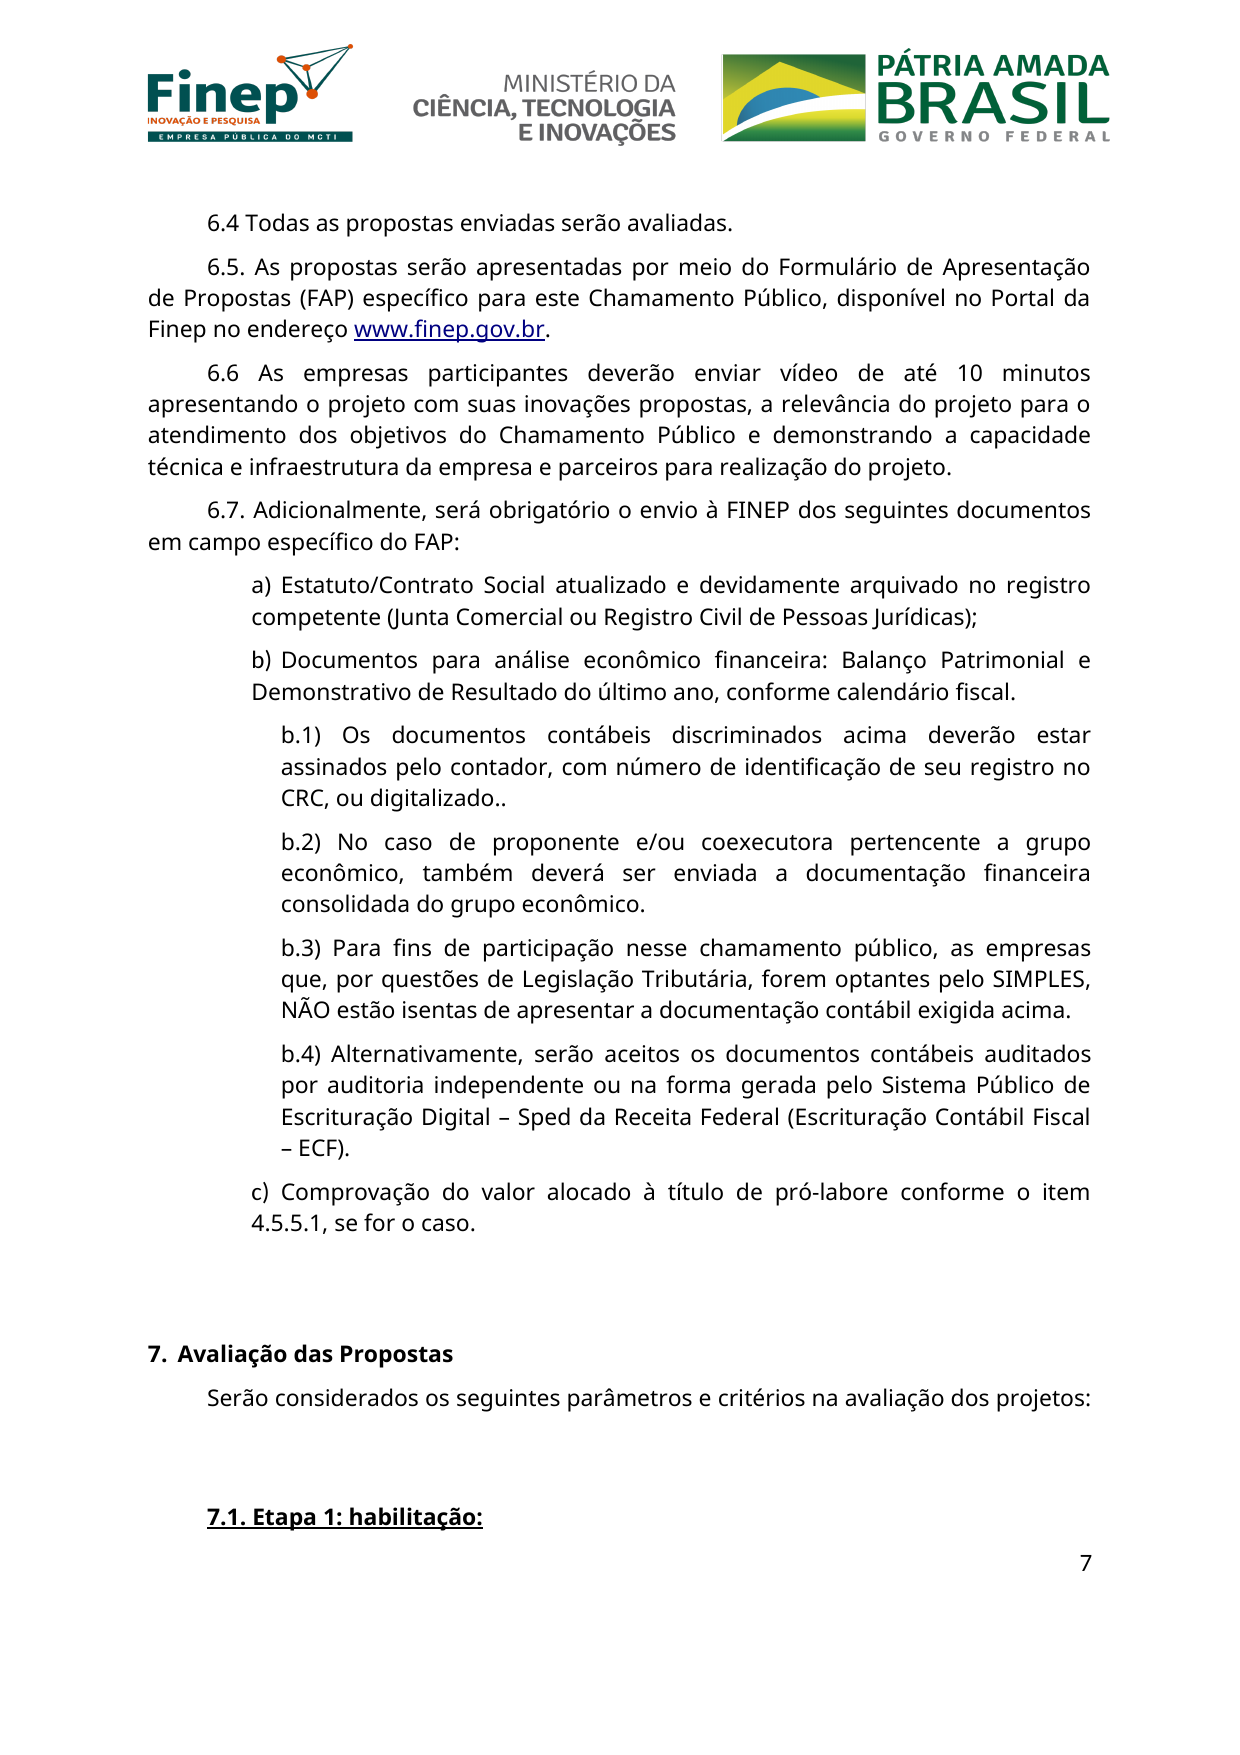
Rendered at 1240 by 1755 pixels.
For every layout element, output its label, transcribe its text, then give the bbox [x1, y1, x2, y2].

text 6.5. As propostas serão apresentadas por meio do Formulário de Apresentação de Propostas (FAP) específico para este Chamamento Público, disponível no Portal da Finep no endereço www.finep.gov.br. [148, 251, 1092, 344]
text b.1) Os documentos contábeis discriminados acima deverão estar assinados pelo contador, com número de identificação de seu registro no CRC, ou digitalizado.. [281, 719, 1092, 813]
list Comprovação do valor alocado à título de pró-labore conforme o item 4.5.5.1, se for o caso. [251, 1176, 1092, 1238]
list Avaliação das Propostas [148, 1338, 1092, 1369]
text Serão considerados os seguintes parâmetros e critérios na avaliação dos projetos: [148, 1382, 1092, 1444]
text 6.6 As empresas participantes deverão enviar vídeo de até 10 minutos apresentando o projeto com suas inovações propostas, a relevância do projeto para o atendimento dos objetivos do Chamamento Público e demonstrando a capacidade técnica e infraestrutura da empresa e parceiros para realização do projeto. [148, 357, 1092, 482]
text b.4) Alternativamente, serão aceitos os documentos contábeis auditados por auditoria independente ou na forma gerada pelo Sistema Público de Escrituração Digital – Sped da Receita Federal (Escrituração Contábil Fiscal – ECF). [281, 1038, 1092, 1163]
text 7.1. Etapa 1: habilitação: [207, 1501, 1092, 1532]
text b.2) No caso de proponente e/ou coexecutora pertencente a grupo econômico, também deverá ser enviada a documentação financeira consolidada do grupo econômico. [281, 826, 1092, 919]
list b.3) Para fins de participação nesse chamamento público, as empresas que, por questões de Legislação Tributária, forem optantes pelo SIMPLES, NÃO estão isentas de apresentar a documentação contábil exigida acima. [281, 932, 1092, 1026]
list Estatuto/Contrato Social atualizado e devidamente arquivado no registro competente (Junta Comercial ou Registro Civil de Pessoas Jurídicas); [251, 569, 1092, 632]
text 6.7. Adicionalmente, será obrigatório o envio à FINEP dos seguintes documentos em campo específico do FAP: [148, 494, 1092, 557]
text 6.4 Todas as propostas enviadas serão avaliadas. [148, 207, 1092, 238]
list Documentos para análise econômico financeira: Balanço Patrimonial e Demonstrativo de Resultado do último ano, conforme calendário fiscal. [251, 644, 1092, 707]
